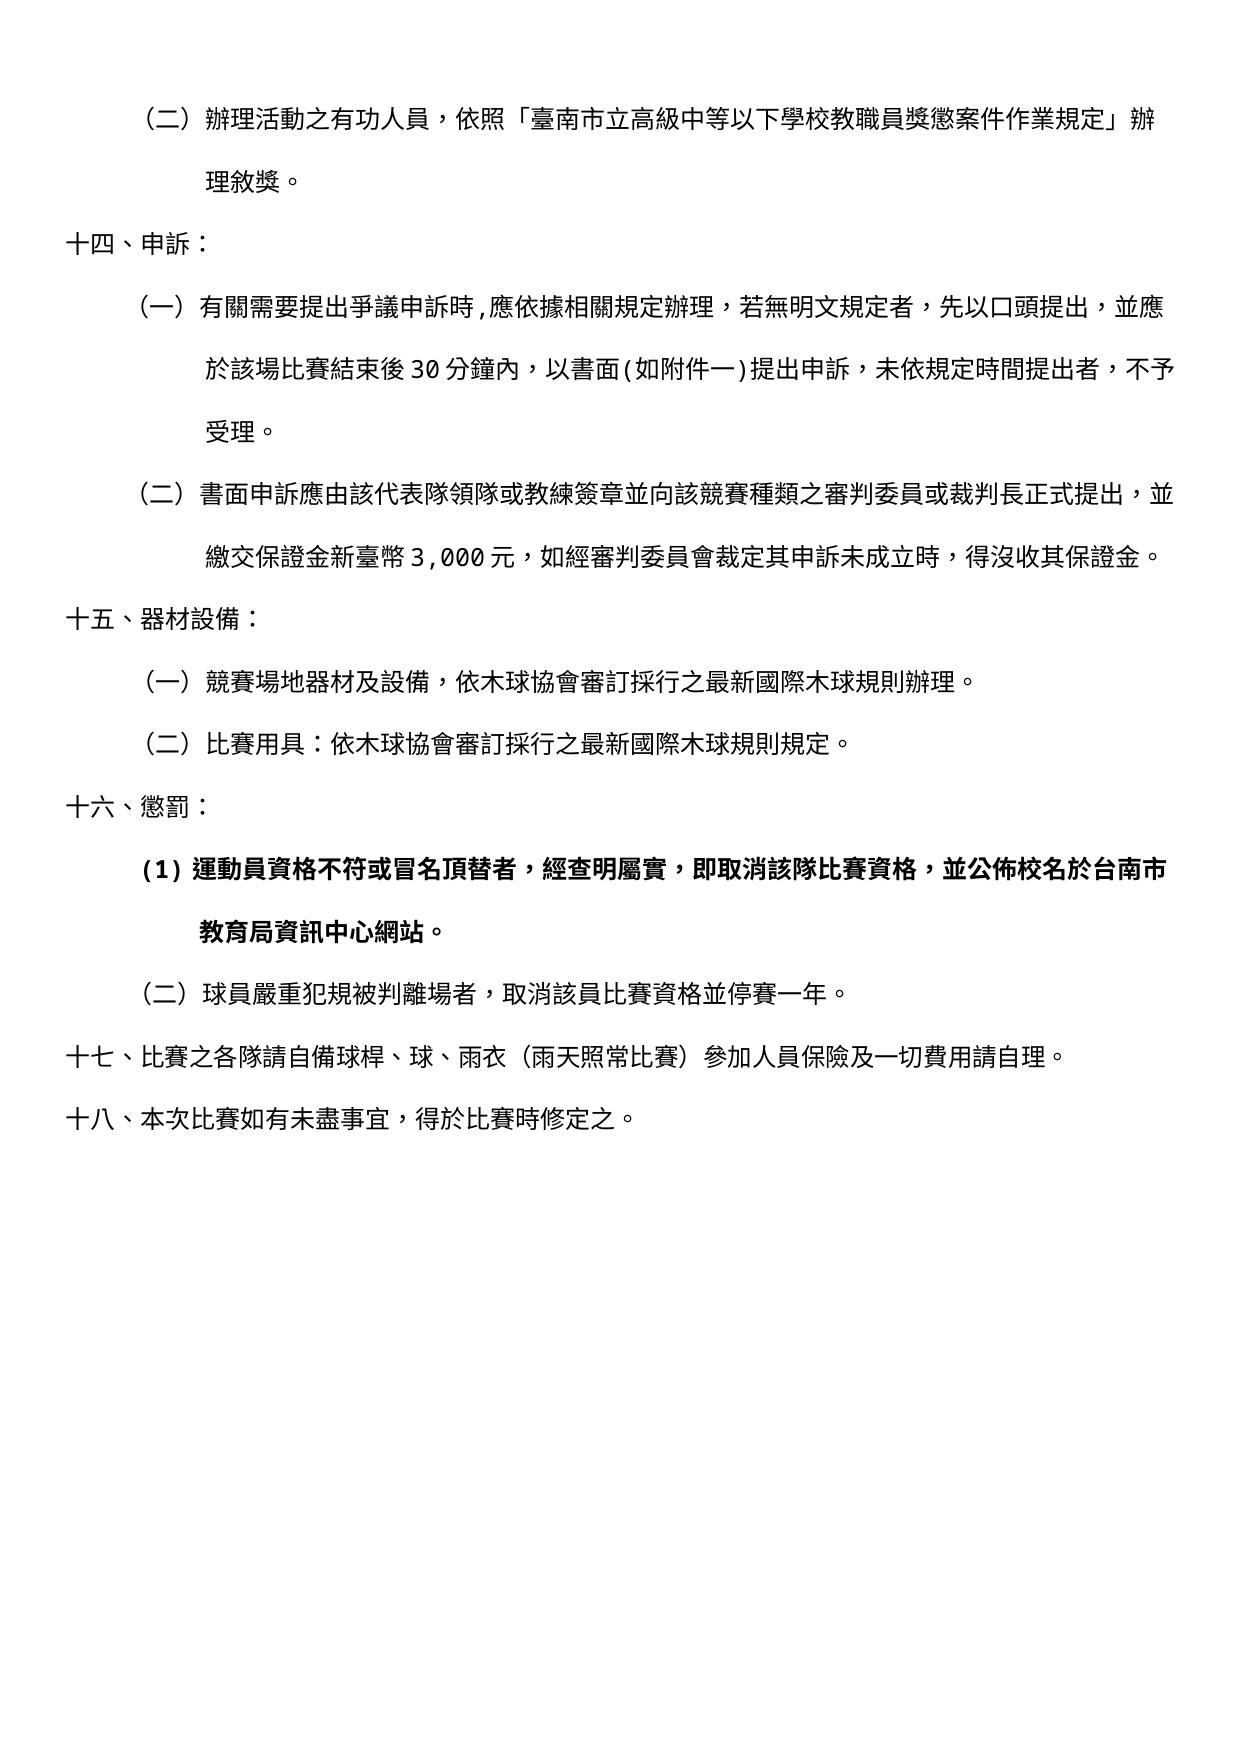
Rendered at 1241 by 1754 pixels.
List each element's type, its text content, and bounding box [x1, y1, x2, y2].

text 十七、比賽之各隊請自備球桿、球、雨衣（雨天照常比賽）參加人員保險及一切費用請自理。 [65, 1014, 1175, 1076]
text （二）比賽用具：依木球協會審訂採行之最新國際木球規則規定。 [130, 701, 1175, 764]
text （一）競賽場地器材及設備，依木球協會審訂採行之最新國際木球規則辦理。 [130, 639, 1175, 701]
text （一）有關需要提出爭議申訴時,應依據相關規定辦理，若無明文規定者，先以口頭提出，並應於該場比賽結束後30分鐘內，以書面(如附件一)提出申訴，未依規定時間提出者，不予受理。 [109, 264, 1175, 451]
text 教育局資訊中心網站。 [139, 889, 1175, 951]
text （二）辦理活動之有功人員，依照「臺南市立高級中等以下學校教職員獎懲案件作業規定」辦理敘獎。 [130, 76, 1175, 201]
text 十五、器材設備： [65, 576, 1175, 639]
text 十八、本次比賽如有未盡事宜，得於比賽時修定之。 [65, 1076, 1175, 1139]
text 十六、懲罰： [65, 764, 1175, 826]
text （二）書面申訴應由該代表隊領隊或教練簽章並向該競賽種類之審判委員或裁判長正式提出，並繳交保證金新臺幣3,000元，如經審判委員會裁定其申訴未成立時，得沒收其保證金。 [109, 451, 1175, 576]
text 十四、申訴： [65, 201, 1175, 264]
list 運動員資格不符或冒名頂替者，經查明屬實，即取消該隊比賽資格，並公佈校名於台南市 [139, 826, 1175, 889]
text （二）球員嚴重犯規被判離場者，取消該員比賽資格並停賽一年。 [113, 951, 1175, 1014]
